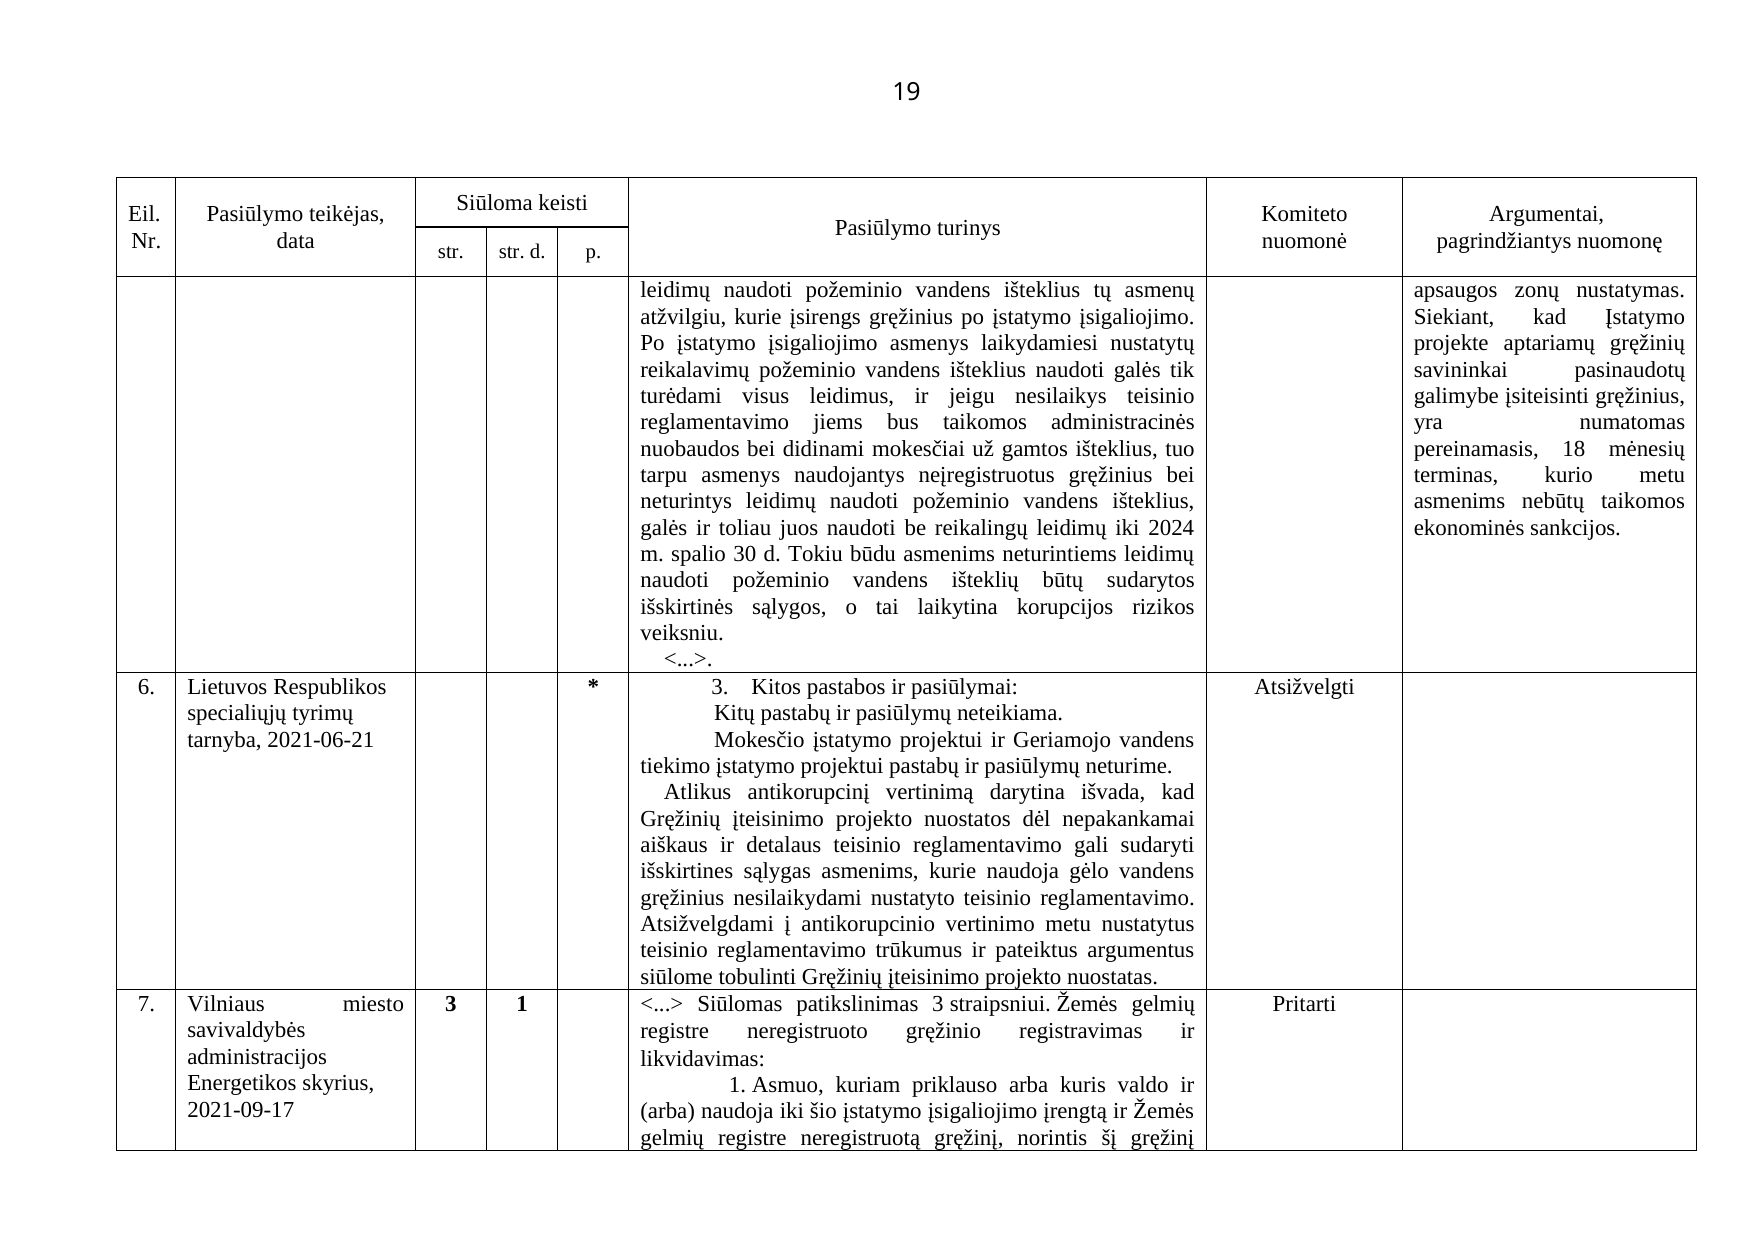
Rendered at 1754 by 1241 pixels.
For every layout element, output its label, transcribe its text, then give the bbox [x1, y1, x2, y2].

table_cell [416, 673, 486, 989]
table_cell Pritarti [1207, 990, 1402, 1150]
table_cell 6. [117, 673, 175, 989]
table_header Pasiūlymo teikėjas, data [176, 178, 415, 276]
table_cell 3. Kitos pastabos ir pasiūlymai: Kitų pastabų ir pasiūlymų neteikiama. Mokesčio įstatymo projektui ir Geriamojo vandens tiekimo įstatymo projektui pastabų ir pasiūlymų neturime. Atlikus antikorupcinį vertinimą darytina išvada, kad Gręžinių įteisinimo projekto nuostatos dėl nepakankamai aiškaus ir detalaus teisinio reglamentavimo gali sudaryti išskirtines sąlygas asmenims, kurie naudoja gėlo vandens gręžinius nesilaikydami nustatyto teisinio reglamentavimo. Atsižvelgdami į antikorupcinio vertinimo metu nustatytus teisinio reglamentavimo trūkumus ir pateiktus argumentus siūlome tobulinti Gręžinių įteisinimo projekto nuostatas. [629, 673, 1206, 989]
table_cell [487, 277, 557, 672]
table_cell str. d. [487, 228, 557, 276]
table_cell [117, 277, 175, 672]
table_cell [558, 990, 628, 1150]
table_cell [1403, 673, 1696, 989]
table_cell Lietuvos Respublikos specialiųjų tyrimų tarnyba, 2021-06-21 [176, 673, 415, 989]
table_cell Vilniaus miesto savivaldybės administracijos Energetikos skyrius, 2021-09-17 [176, 990, 415, 1150]
table_cell [1403, 990, 1696, 1150]
table_cell 3 [416, 990, 486, 1150]
table_header Siūloma keisti [416, 178, 628, 226]
table_header Eil. Nr. [117, 178, 175, 276]
table_cell [416, 277, 486, 672]
table_cell leidimų naudoti požeminio vandens išteklius tų asmenų atžvilgiu, kurie įsirengs gręžinius po įstatymo įsigaliojimo. Po įstatymo įsigaliojimo asmenys laikydamiesi nustatytų reikalavimų požeminio vandens išteklius naudoti galės tik turėdami visus leidimus, ir jeigu nesilaikys teisinio reglamentavimo jiems bus taikomos administracinės nuobaudos bei didinami mokesčiai už gamtos išteklius, tuo tarpu asmenys naudojantys neįregistruotus gręžinius bei neturintys leidimų naudoti požeminio vandens išteklius, galės ir toliau juos naudoti be reikalingų leidimų iki 2024 m. spalio 30 d. Tokiu būdu asmenims neturintiems leidimų naudoti požeminio vandens išteklių būtų sudarytos išskirtinės sąlygos, o tai laikytina korupcijos rizikos veiksniu. <...>. [629, 277, 1206, 672]
table_cell str. [416, 228, 486, 276]
table_cell apsaugos zonų nustatymas. Siekiant, kad Įstatymo projekte aptariamų gręžinių savininkai pasinaudotų galimybe įsiteisinti gręžinius, yra numatomas pereinamasis, 18 mėnesių terminas, kurio metu asmenims nebūtų taikomos ekonominės sankcijos. [1403, 277, 1696, 672]
table_cell [558, 277, 628, 672]
table_cell <...> Siūlomas patikslinimas 3 straipsniui. Žemės gelmių registre neregistruoto gręžinio registravimas ir likvidavimas: 1. Asmuo, kuriam priklauso arba kuris valdo ir (arba) naudoja iki šio įstatymo įsigaliojimo įrengtą ir Žemės gelmių registre neregistruotą gręžinį, norintis šį gręžinį [629, 990, 1206, 1150]
table_cell Atsižvelgti [1207, 673, 1402, 989]
table_cell 7. [117, 990, 175, 1150]
table_cell 1 [487, 990, 557, 1150]
table_header Pasiūlymo turinys [629, 178, 1206, 276]
table_cell [176, 277, 415, 672]
table_cell * [558, 673, 628, 989]
table_header Komiteto nuomonė [1207, 178, 1402, 276]
table_cell p. [558, 228, 628, 276]
table_cell [487, 673, 557, 989]
table_header Argumentai, pagrindžiantys nuomonę [1403, 178, 1696, 276]
table_cell [1207, 277, 1402, 672]
